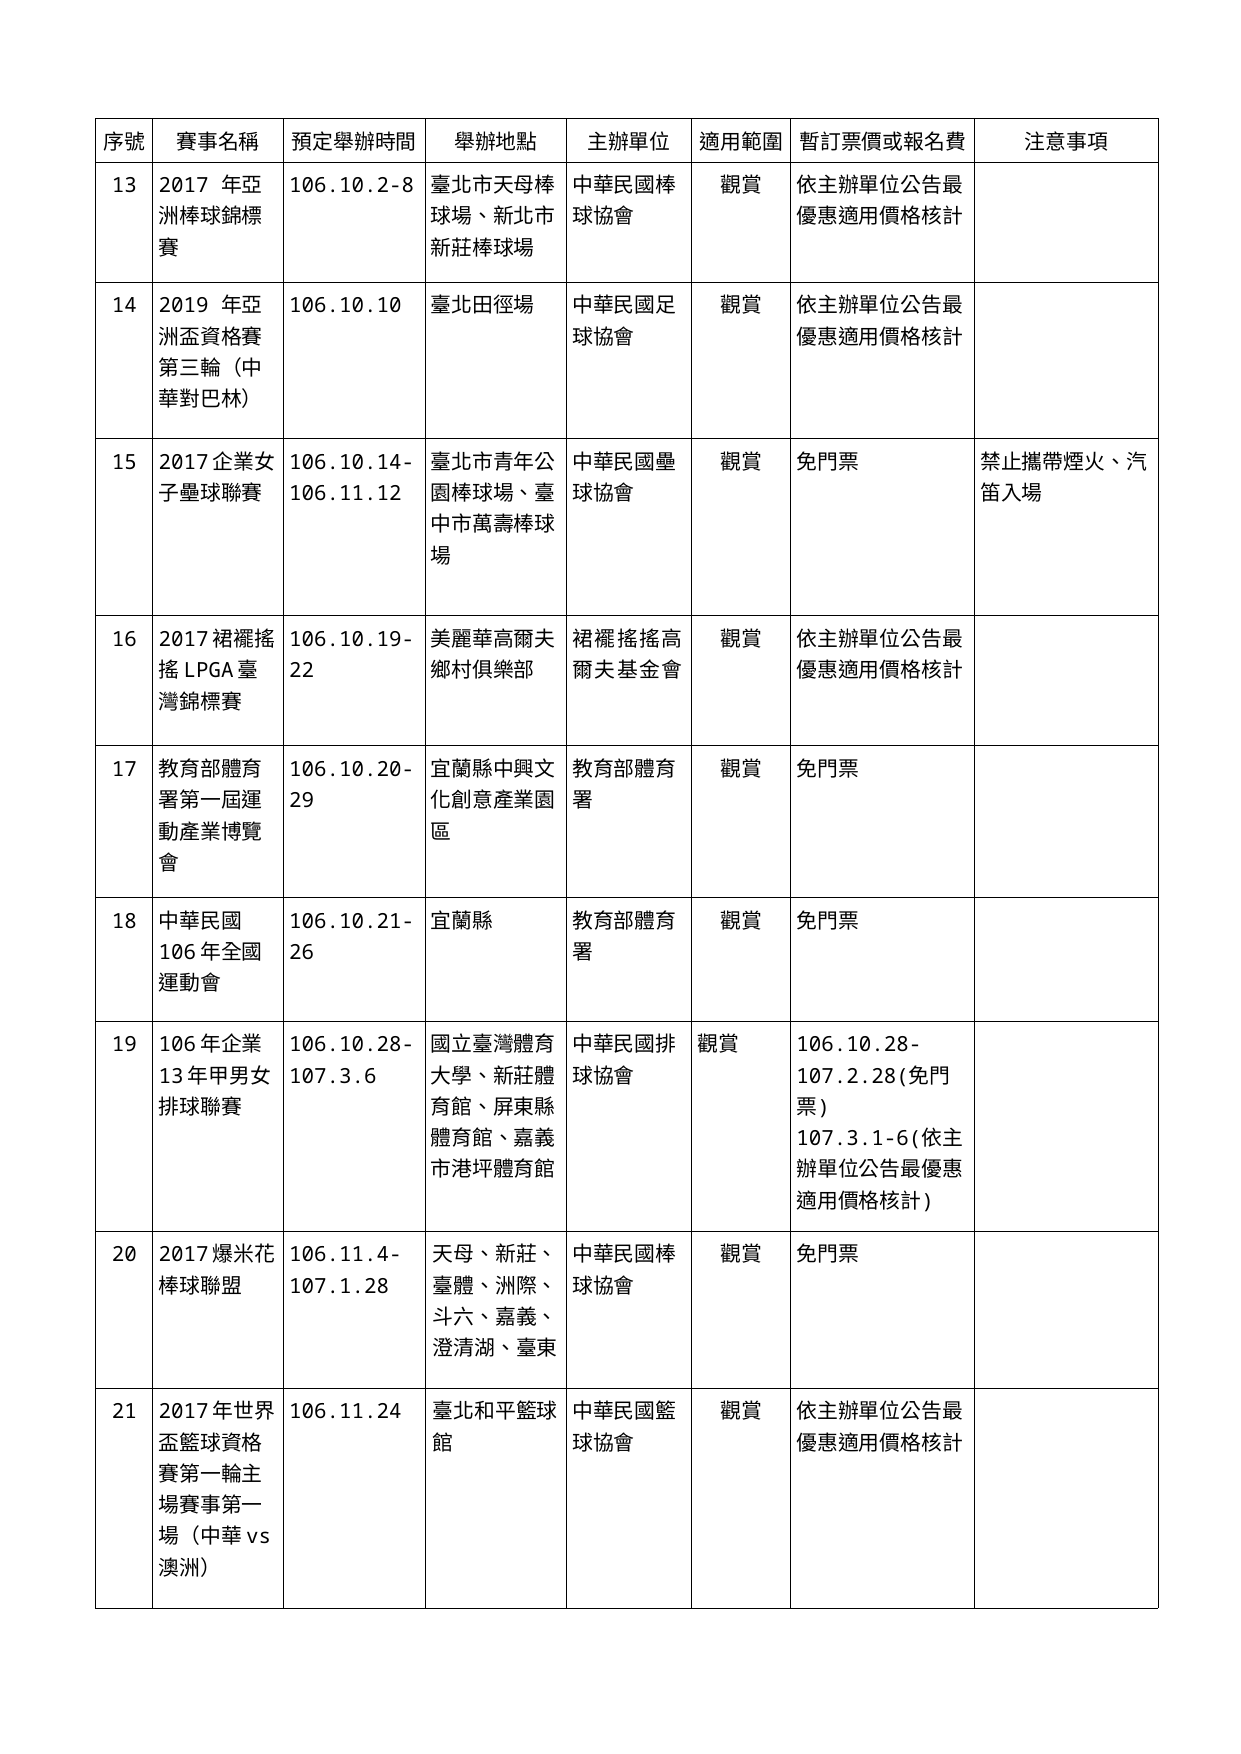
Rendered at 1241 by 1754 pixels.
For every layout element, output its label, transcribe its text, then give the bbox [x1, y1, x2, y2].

table_cell 106.11.24 [284, 1389, 425, 1608]
table_cell 觀賞 [692, 1389, 790, 1608]
table_cell 臺北和平籃球館 [426, 1389, 566, 1608]
table_cell 宜蘭縣中興文化創意產業園區 [426, 746, 566, 897]
table_header 序號 [96, 119, 152, 161]
table_cell 2017裙襬搖搖LPGA臺灣錦標賽 [153, 616, 283, 745]
table_cell 禁止攜帶煙火、汽笛入場 [975, 439, 1158, 615]
table_cell 依主辦單位公告最優惠適用價格核計 [791, 163, 974, 282]
table_cell 觀賞 [692, 163, 790, 282]
table_cell [975, 163, 1158, 282]
table_cell 天母、新莊、臺體、洲際、斗六、嘉義、澄清湖、臺東 [426, 1232, 566, 1388]
table_cell 106.10.2-8 [284, 163, 425, 282]
table_cell [975, 283, 1158, 438]
table_cell 教育部體育署第一屆運動產業博覽會 [153, 746, 283, 897]
table_cell 18 [96, 898, 152, 1021]
table_header 主辦單位 [567, 119, 691, 161]
table_cell 中華民國棒球協會 [567, 163, 691, 282]
table_header 舉辦地點 [426, 119, 566, 161]
table_cell 觀賞 [692, 616, 790, 745]
table_cell 裙襬搖搖高爾夫基金會 [567, 616, 691, 745]
table_header 注意事項 [975, 119, 1158, 161]
table_cell 中華民國足球協會 [567, 283, 691, 438]
table_cell 觀賞 [692, 283, 790, 438]
table_cell 2017爆米花棒球聯盟 [153, 1232, 283, 1388]
table_cell 2017企業女子壘球聯賽 [153, 439, 283, 615]
table_cell 觀賞 [692, 439, 790, 615]
table_cell 106.11.4-107.1.28 [284, 1232, 425, 1388]
table_cell 16 [96, 616, 152, 745]
table_cell 中華民國籃球協會 [567, 1389, 691, 1608]
table_cell 106.10.21-26 [284, 898, 425, 1021]
table_cell 觀賞 [692, 1232, 790, 1388]
table_cell 教育部體育署 [567, 898, 691, 1021]
table_header 賽事名稱 [153, 119, 283, 161]
table_cell 19 [96, 1022, 152, 1231]
table_cell 免門票 [791, 898, 974, 1021]
table_cell 依主辦單位公告最優惠適用價格核計 [791, 1389, 974, 1608]
table_cell 106.10.20-29 [284, 746, 425, 897]
table_cell 國立臺灣體育大學、新莊體育館、屏東縣體育館、嘉義市港坪體育館 [426, 1022, 566, 1231]
table_cell [975, 746, 1158, 897]
table_cell 中華民國106年全國運動會 [153, 898, 283, 1021]
table_cell 106.10.28-107.2.28(免門票) 107.3.1-6(依主辦單位公告最優惠適用價格核計) [791, 1022, 974, 1231]
table_cell 106年企業13年甲男女排球聯賽 [153, 1022, 283, 1231]
table_cell 觀賞 [692, 1022, 790, 1231]
table_cell 中華民國壘球協會 [567, 439, 691, 615]
table_cell 臺北市青年公園棒球場、臺中市萬壽棒球場 [426, 439, 566, 615]
table_cell [975, 898, 1158, 1021]
table_cell [975, 1232, 1158, 1388]
table_cell 中華民國排球協會 [567, 1022, 691, 1231]
table_cell 106.10.14-106.11.12 [284, 439, 425, 615]
table_cell 14 [96, 283, 152, 438]
table_cell 教育部體育署 [567, 746, 691, 897]
table_cell 106.10.28-107.3.6 [284, 1022, 425, 1231]
table_cell 美麗華高爾夫鄉村俱樂部 [426, 616, 566, 745]
table_header 預定舉辦時間 [284, 119, 425, 161]
table_cell [975, 1022, 1158, 1231]
table_cell [975, 1389, 1158, 1608]
table_header 適用範圍 [692, 119, 790, 161]
table_cell 20 [96, 1232, 152, 1388]
table_cell 免門票 [791, 1232, 974, 1388]
table_cell 13 [96, 163, 152, 282]
table_cell 2017 年亞 洲棒球錦標賽 [153, 163, 283, 282]
table_cell 106.10.10 [284, 283, 425, 438]
table_cell 依主辦單位公告最優惠適用價格核計 [791, 283, 974, 438]
table_cell 17 [96, 746, 152, 897]
table_cell 臺北市天母棒球場、新北市新莊棒球場 [426, 163, 566, 282]
table_cell 臺北田徑場 [426, 283, 566, 438]
table_cell 宜蘭縣 [426, 898, 566, 1021]
table_cell 2017年世界盃籃球資格賽第一輪主場賽事第一場（中華vs澳洲） [153, 1389, 283, 1608]
table_cell 2019 年亞洲盃資格賽第三輪（中華對巴林） [153, 283, 283, 438]
table_header 暫訂票價或報名費 [791, 119, 974, 161]
table_cell 免門票 [791, 746, 974, 897]
table_cell 免門票 [791, 439, 974, 615]
table_cell 觀賞 [692, 746, 790, 897]
table_cell 106.10.19-22 [284, 616, 425, 745]
table_cell 21 [96, 1389, 152, 1608]
table_cell 依主辦單位公告最優惠適用價格核計 [791, 616, 974, 745]
table_cell 觀賞 [692, 898, 790, 1021]
table_cell [975, 616, 1158, 745]
table_cell 15 [96, 439, 152, 615]
table_cell 中華民國棒球協會 [567, 1232, 691, 1388]
